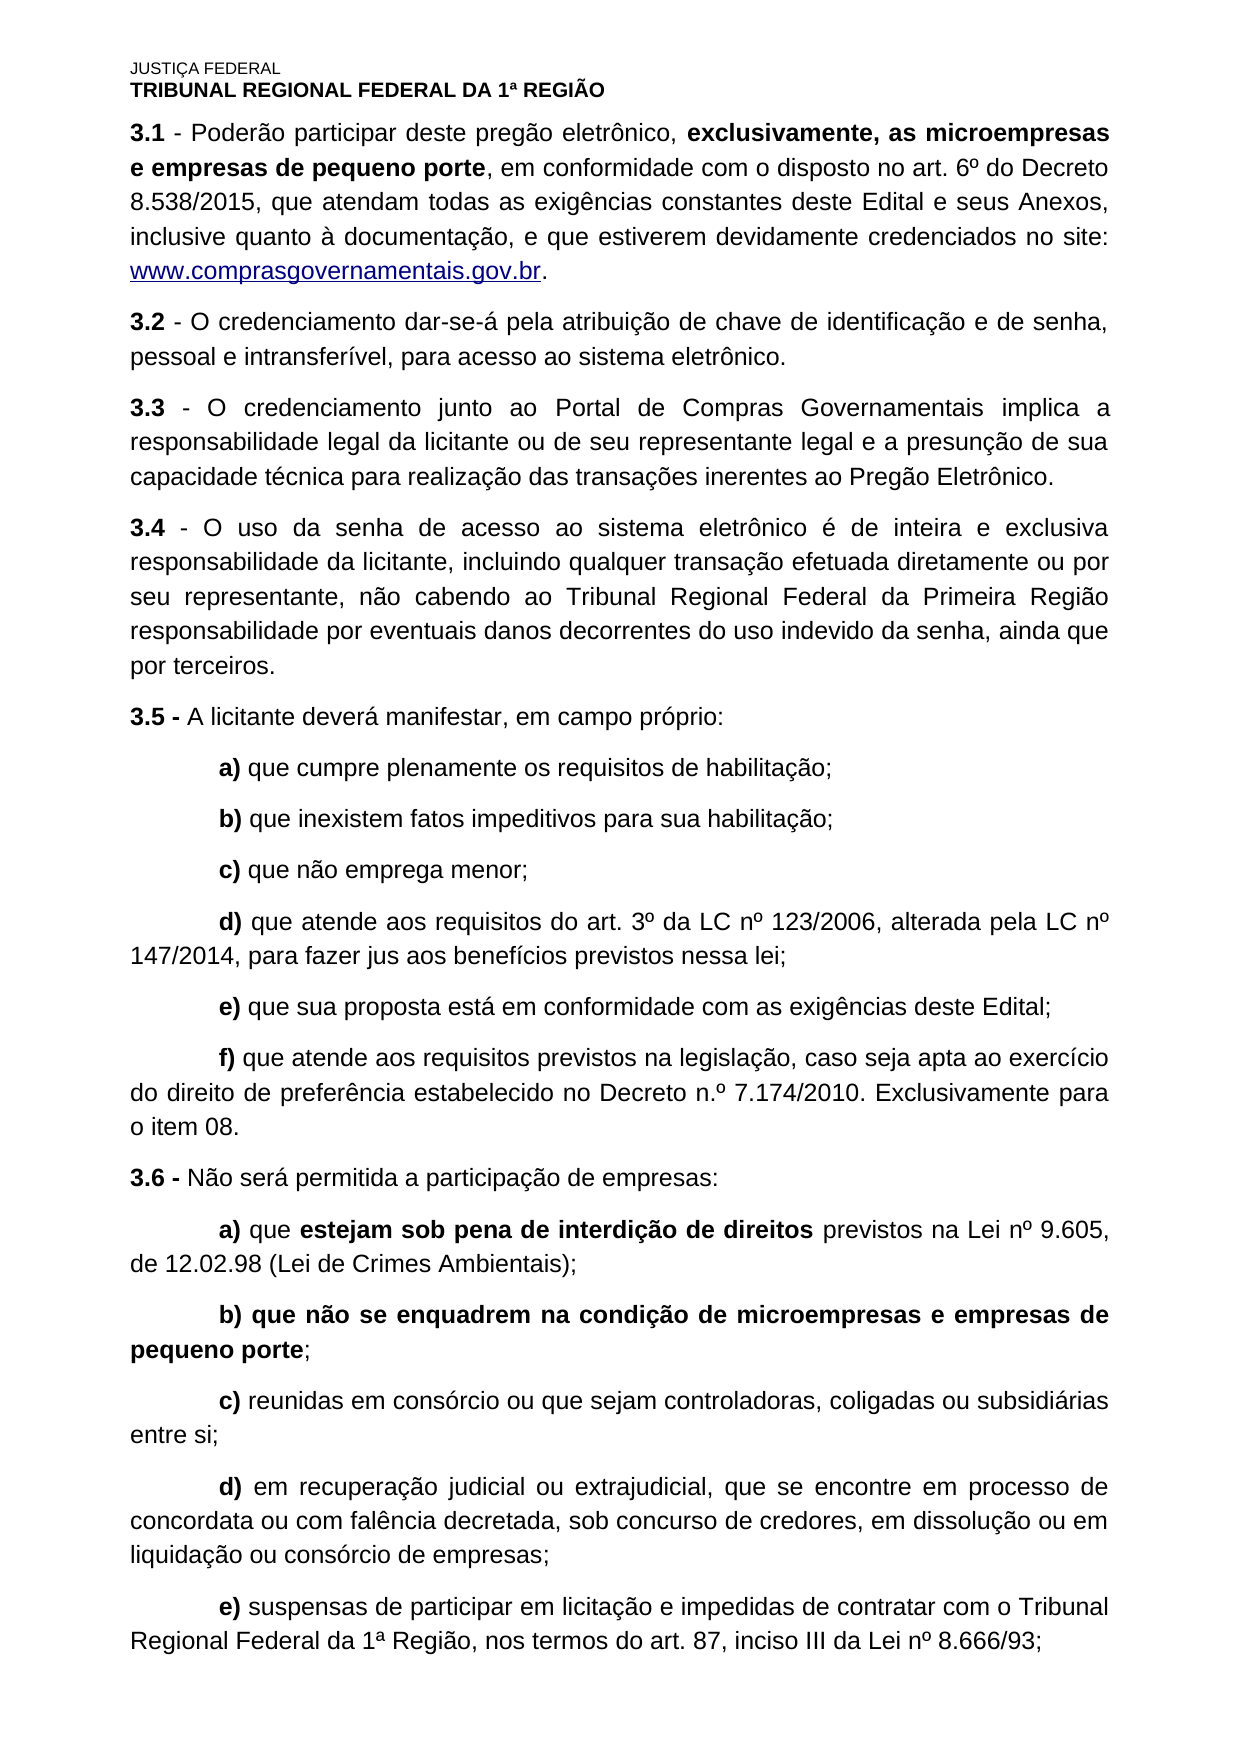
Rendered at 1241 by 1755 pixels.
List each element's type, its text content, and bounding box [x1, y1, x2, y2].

text d) que atende aos requisitos do art. 3º da LC nº 123/2006, alterada pela LC nº 147/2014, para fazer jus aos benefícios previstos nessa lei; [130, 907, 1110, 970]
text e) que sua proposta está em conformidade com as exigências deste Edital; [130, 992, 1110, 1021]
text 3.4 - O uso da senha de acesso ao sistema eletrônico é de inteira e exclusiva responsabilidade da licitante, incluindo qualquer transação efetuada diretamente ou por seu representante, não cabendo ao Tribunal Regional Federal da Primeira Região responsabilidade por eventuais danos decorrentes do uso indevido da senha, ainda que por terceiros. [130, 513, 1110, 679]
text 3.6 - Não será permitida a participação de empresas: [130, 1163, 1110, 1192]
text 3.3 - O credenciamento junto ao Portal de Compras Governamentais implica a responsabilidade legal da licitante ou de seu representante legal e a presunção de sua capacidade técnica para realização das transações inerentes ao Pregão Eletrônico. [130, 393, 1110, 491]
text b) que inexistem fatos impeditivos para sua habilitação; [130, 804, 1110, 833]
text 3.1 - Poderão participar deste pregão eletrônico, exclusivamente, as microempresas e empresas de pequeno porte, em conformidade com o disposto no art. 6º do Decreto 8.538/2015, que atendam todas as exigências constantes deste Edital e seus Anexos, inclusive quanto à documentação, e que estiverem devidamente credenciados no site: www.comprasgovernamentais.gov.br. [130, 118, 1110, 285]
text c) que não emprega menor; [130, 855, 1110, 884]
text 3.5 - A licitante deverá manifestar, em campo próprio: [130, 702, 1110, 731]
text c) reunidas em consórcio ou que sejam controladoras, coligadas ou subsidiárias entre si; [130, 1386, 1110, 1449]
text d) em recuperação judicial ou extrajudicial, que se encontre em processo de concordata ou com falência decretada, sob concurso de credores, em dissolução ou em liquidação ou consórcio de empresas; [130, 1471, 1110, 1569]
text e) suspensas de participar em licitação e impedidas de contratar com o Tribunal Regional Federal da 1ª Região, nos termos do art. 87, inciso III da Lei nº 8.666/93; [130, 1592, 1110, 1655]
text b) que não se enquadrem na condição de microempresas e empresas de pequeno porte; [130, 1300, 1110, 1363]
text 3.2 - O credenciamento dar-se-á pela atribuição de chave de identificação e de senha, pessoal e intransferível, para acesso ao sistema eletrônico. [130, 307, 1110, 370]
text a) que estejam sob pena de interdição de direitos previstos na Lei nº 9.605, de 12.02.98 (Lei de Crimes Ambientais); [130, 1214, 1110, 1278]
text a) que cumpre plenamente os requisitos de habilitação; [130, 753, 1110, 782]
text f) que atende aos requisitos previstos na legislação, caso seja apta ao exercício do direito de preferência estabelecido no Decreto n.º 7.174/2010. Exclusivamente para o item 08. [130, 1043, 1110, 1141]
